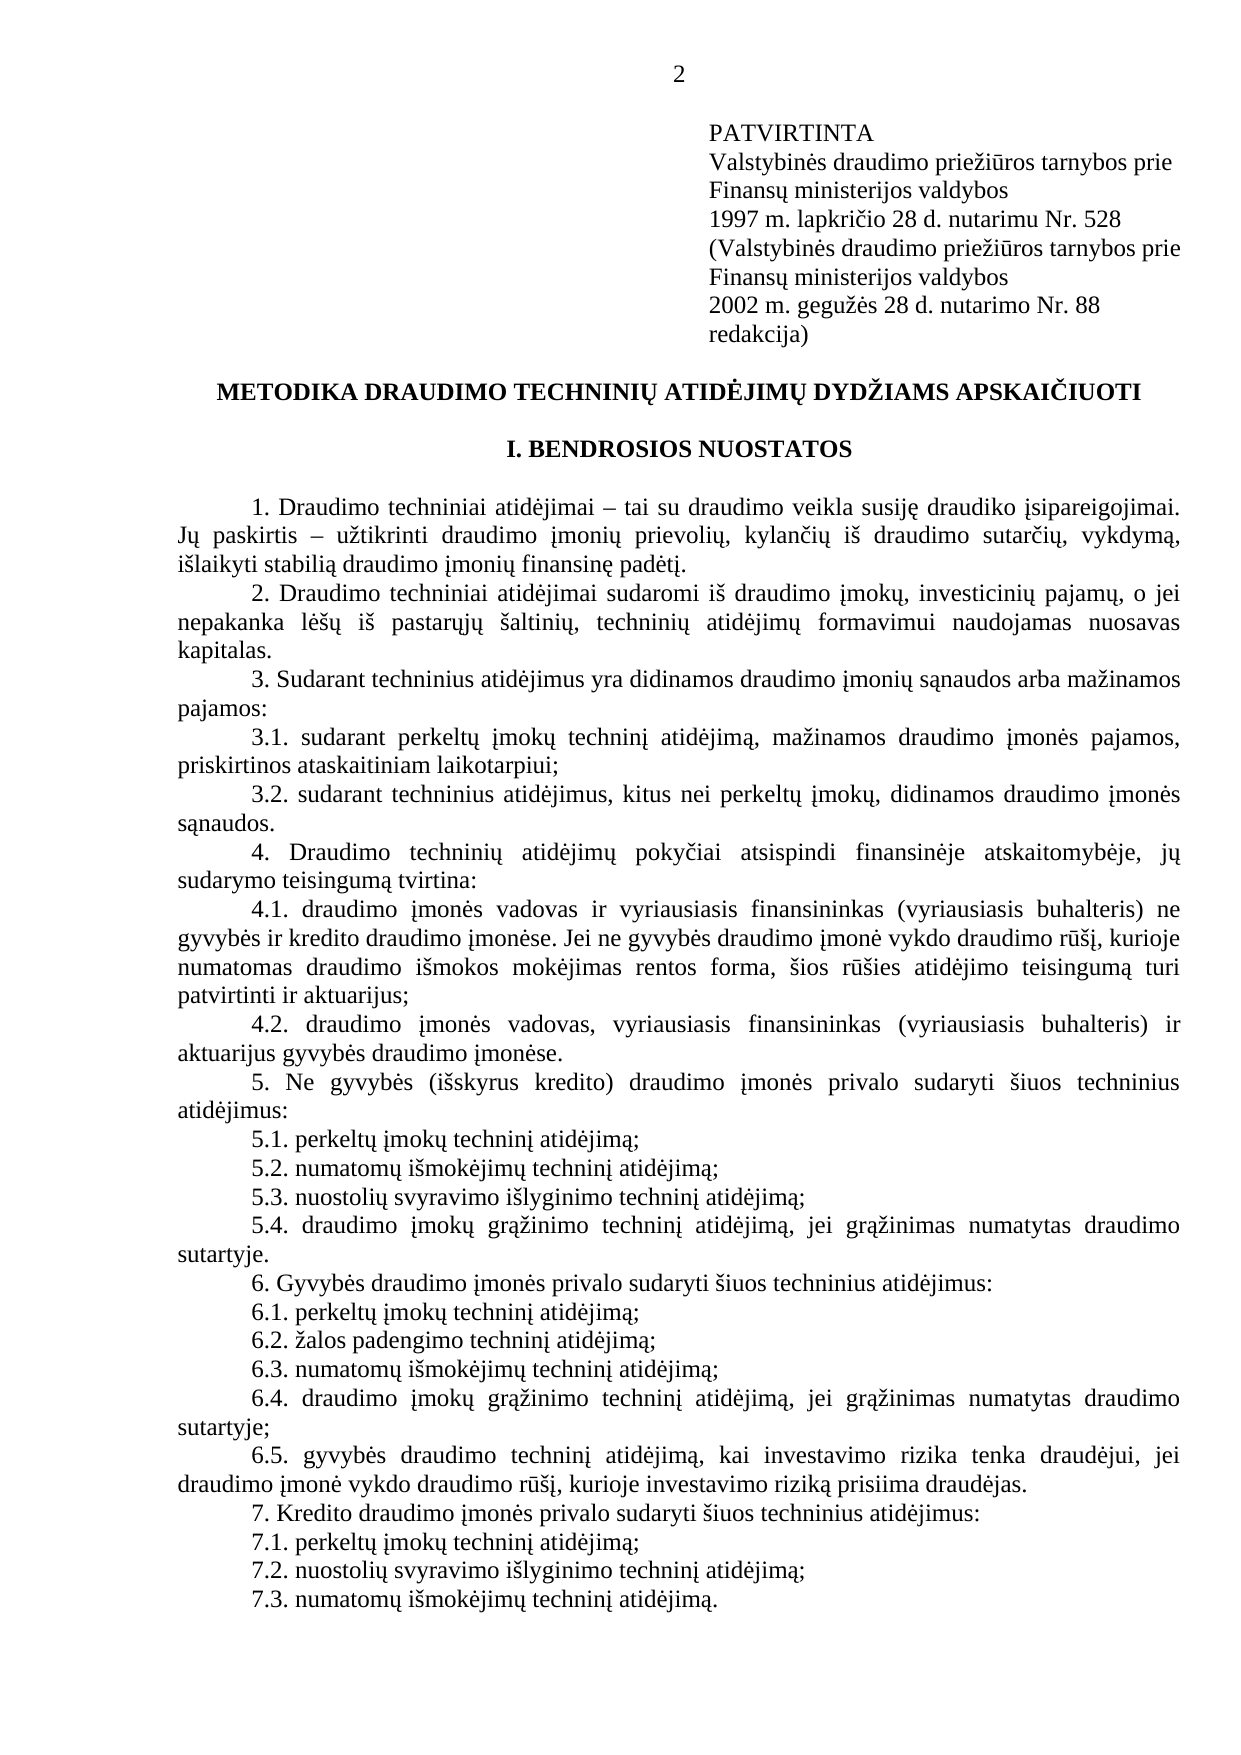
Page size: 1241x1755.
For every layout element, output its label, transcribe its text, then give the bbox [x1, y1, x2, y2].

text 5.3. nuostolių svyravimo išlyginimo techninį atidėjimą; [177, 1182, 1181, 1211]
text 6. Gyvybės draudimo įmonės privalo sudaryti šiuos techninius atidėjimus: [177, 1268, 1181, 1297]
text 1997 m. lapkričio 28 d. nutarimu Nr. 528 [177, 204, 1181, 233]
text 6.1. perkeltų įmokų techninį atidėjimą; [177, 1297, 1181, 1326]
text 4.2. draudimo įmonės vadovas, vyriausiasis finansininkas (vyriausiasis buhalteris) ir aktuarijus gyvybės draudimo įmonėse. [177, 1009, 1181, 1067]
text 6.2. žalos padengimo techninį atidėjimą; [177, 1326, 1181, 1354]
text 6.3. numatomų išmokėjimų techninį atidėjimą; [177, 1354, 1181, 1383]
text redakcija) [177, 319, 1181, 348]
text I. BENDROSIOS NUOSTATOS [177, 434, 1181, 463]
text 3.2. sudarant techninius atidėjimus, kitus nei perkeltų įmokų, didinamos draudimo įmonės sąnaudos. [177, 779, 1181, 837]
text 4. Draudimo techninių atidėjimų pokyčiai atsispindi finansinėje atskaitomybėje, jų sudarymo teisingumą tvirtina: [177, 837, 1181, 894]
text 2. Draudimo techniniai atidėjimai sudaromi iš draudimo įmokų, investicinių pajamų, o jei nepakanka lėšų iš pastarųjų šaltinių, techninių atidėjimų formavimui naudojamas nuosavas kapitalas. [177, 578, 1181, 664]
text 7.2. nuostolių svyravimo išlyginimo techninį atidėjimą; [177, 1556, 1181, 1584]
text 5.1. perkeltų įmokų techninį atidėjimą; [177, 1124, 1181, 1153]
text 7. Kredito draudimo įmonės privalo sudaryti šiuos techninius atidėjimus: [177, 1498, 1181, 1527]
text (Valstybinės draudimo priežiūros tarnybos prie [177, 233, 1181, 262]
text 1. Draudimo techniniai atidėjimai – tai su draudimo veikla susiję draudiko įsipareigojimai. Jų paskirtis – užtikrinti draudimo įmonių prievolių, kylančių iš draudimo sutarčių, vykdymą, išlaikyti stabilią draudimo įmonių finansinę padėtį. [177, 492, 1181, 578]
text 4.1. draudimo įmonės vadovas ir vyriausiasis finansininkas (vyriausiasis buhalteris) ne gyvybės ir kredito draudimo įmonėse. Jei ne gyvybės draudimo įmonė vykdo draudimo rūšį, kurioje numatomas draudimo išmokos mokėjimas rentos forma, šios rūšies atidėjimo teisingumą turi patvirtinti ir aktuarijus; [177, 894, 1181, 1009]
text Finansų ministerijos valdybos [177, 262, 1181, 291]
text 5.4. draudimo įmokų grąžinimo techninį atidėjimą, jei grąžinimas numatytas draudimo sutartyje. [177, 1211, 1181, 1268]
text 2002 m. gegužės 28 d. nutarimo Nr. 88 [177, 291, 1181, 319]
text Valstybinės draudimo priežiūros tarnybos prie [177, 147, 1181, 176]
text 5. Ne gyvybės (išskyrus kredito) draudimo įmonės privalo sudaryti šiuos techninius atidėjimus: [177, 1067, 1181, 1124]
text 6.4. draudimo įmokų grąžinimo techninį atidėjimą, jei grąžinimas numatytas draudimo sutartyje; [177, 1383, 1181, 1441]
text 7.3. numatomų išmokėjimų techninį atidėjimą. [177, 1584, 1181, 1613]
text PATVIRTINTA [709, 118, 1181, 147]
text 6.5. gyvybės draudimo techninį atidėjimą, kai investavimo rizika tenka draudėjui, jei draudimo įmonė vykdo draudimo rūšį, kurioje investavimo riziką prisiima draudėjas. [177, 1441, 1181, 1498]
text 3.1. sudarant perkeltų įmokų techninį atidėjimą, mažinamos draudimo įmonės pajamos, priskirtinos ataskaitiniam laikotarpiui; [177, 722, 1181, 779]
text 5.2. numatomų išmokėjimų techninį atidėjimą; [177, 1153, 1181, 1182]
text 3. Sudarant techninius atidėjimus yra didinamos draudimo įmonių sąnaudos arba mažinamos pajamos: [177, 664, 1181, 722]
text Finansų ministerijos valdybos [177, 176, 1181, 204]
text 7.1. perkeltų įmokų techninį atidėjimą; [177, 1527, 1181, 1556]
text METODIKA DRAUDIMO TECHNINIŲ ATIDĖJIMŲ DYDŽIAMS APSKAIČIUOTI [177, 377, 1181, 406]
